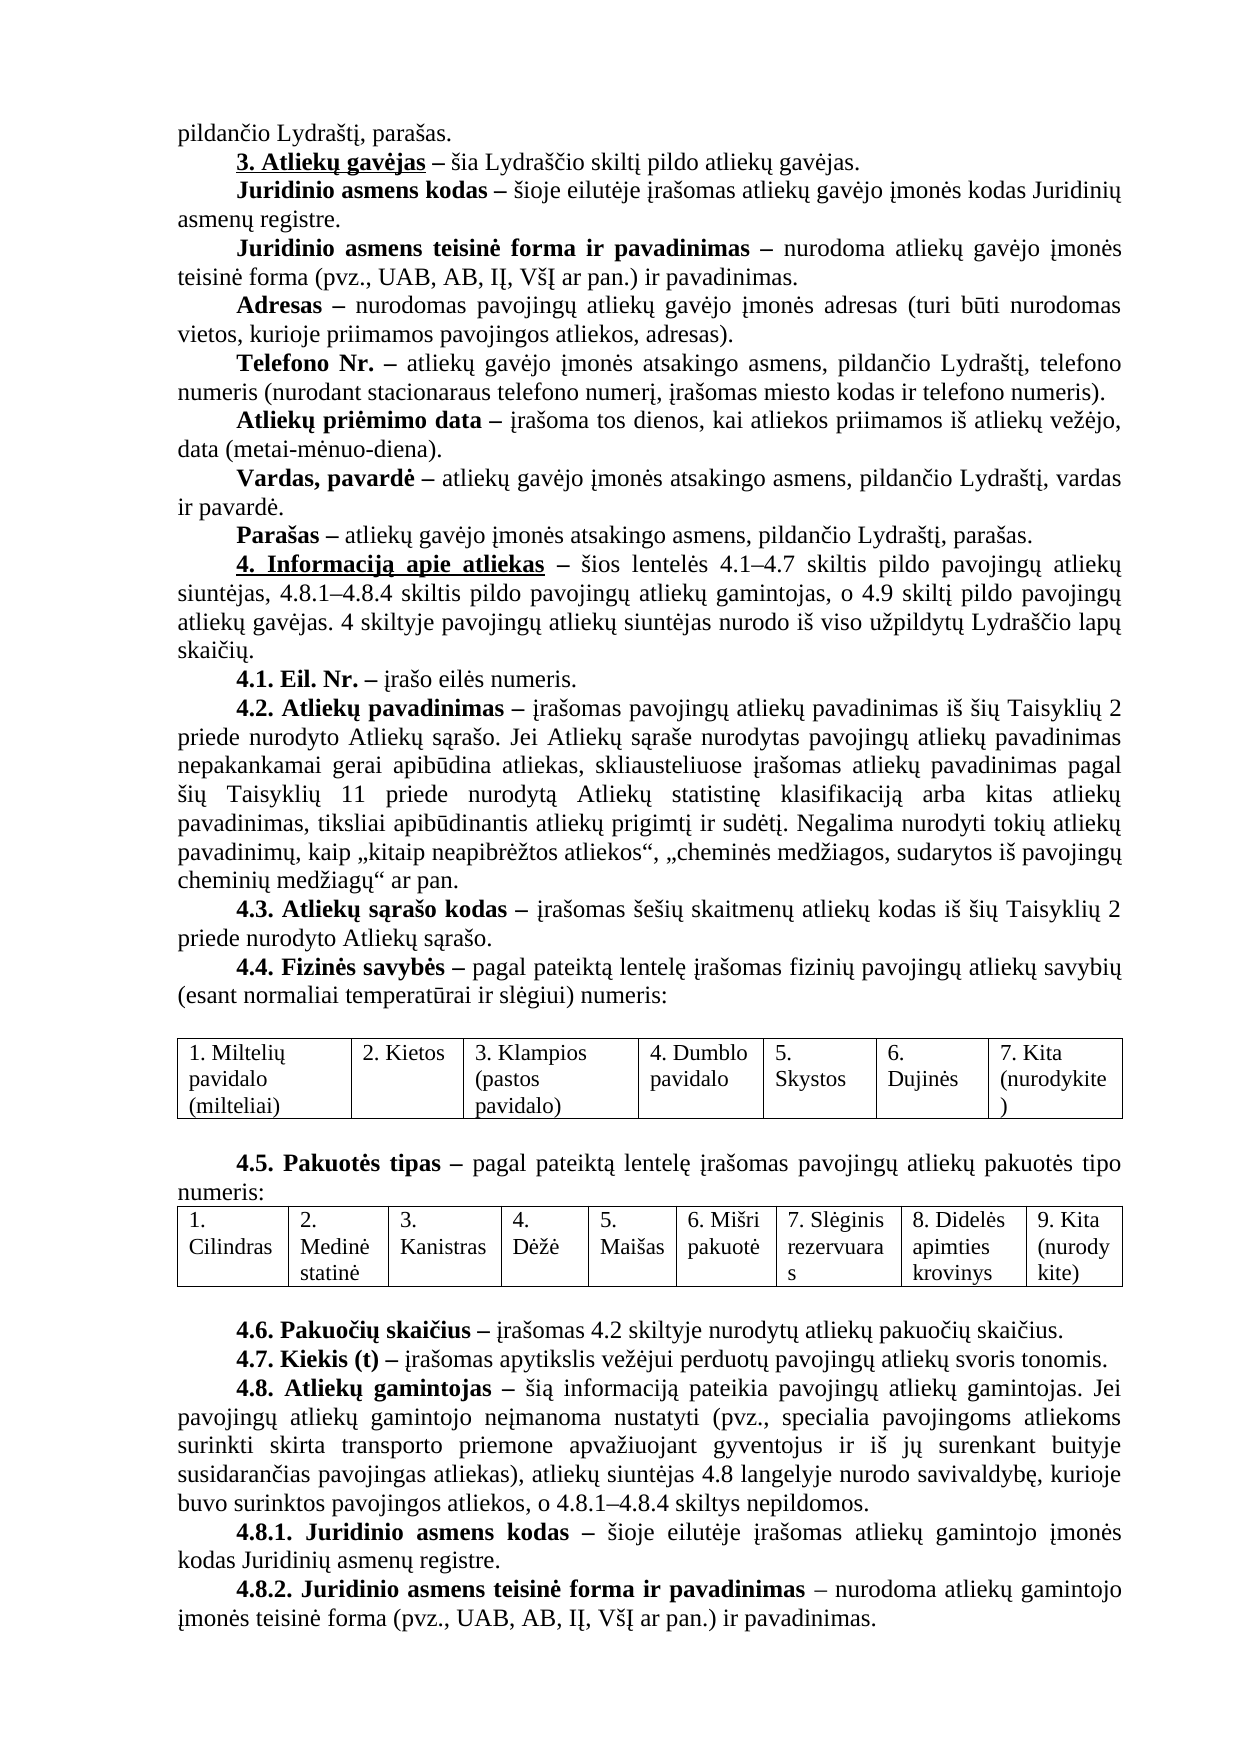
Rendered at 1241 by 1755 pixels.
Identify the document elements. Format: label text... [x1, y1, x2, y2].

table_header 5. Maišas [589, 1207, 676, 1286]
table_header 8. Didelės apimties krovinys [902, 1207, 1026, 1286]
table_header 1. Miltelių pavidalo (milteliai) [178, 1039, 351, 1118]
text Parašas – atliekų gavėjo įmonės atsakingo asmens, pildančio Lydraštį, parašas. [177, 521, 1122, 549]
text Adresas – nurodomas pavojingų atliekų gavėjo įmonės adresas (turi būti nurodomas vietos, kurioje priimamos pavojingos atliekos, adresas). [177, 291, 1122, 348]
text Vardas, pavardė – atliekų gavėjo įmonės atsakingo asmens, pildančio Lydraštį, vardas ir pavardė. [177, 463, 1122, 521]
text 4.8.1. Juridinio asmens kodas – šioje eilutėje įrašomas atliekų gamintojo įmonės kodas Juridinių asmenų registre. [177, 1517, 1122, 1574]
text 4.8. Atliekų gamintojas – šią informaciją pateikia pavojingų atliekų gamintojas. Jei pavojingų atliekų gamintojo neįmanoma nustatyti (pvz., specialia pavojingoms atliekoms surinkti skirta transporto priemone apvažiuojant gyventojus ir iš jų surenkant buityje susidarančias pavojingas atliekas), atliekų siuntėjas 4.8 langelyje nurodo savivaldybę, kurioje buvo surinktos pavojingos atliekos, o 4.8.1–4.8.4 skiltys nepildomos. [177, 1373, 1122, 1517]
table_header 5. Skystos [764, 1039, 876, 1118]
text Juridinio asmens kodas – šioje eilutėje įrašomas atliekų gavėjo įmonės kodas Juridinių asmenų registre. [177, 176, 1122, 233]
table_header 7. Kita (nurodykite) [989, 1039, 1122, 1118]
text 4.8.2. Juridinio asmens teisinė forma ir pavadinimas – nurodoma atliekų gamintojo įmonės teisinė forma (pvz., UAB, AB, IĮ, VšĮ ar pan.) ir pavadinimas. [177, 1574, 1122, 1632]
table_header 6. Dujinės [877, 1039, 988, 1118]
table_header 1. Cilindras [178, 1207, 288, 1286]
table_header 4. Dumblo pavidalo [639, 1039, 763, 1118]
text 4.7. Kiekis (t) – įrašomas apytikslis vežėjui perduotų pavojingų atliekų svoris tonomis. [177, 1344, 1122, 1373]
text 4.1. Eil. Nr. – įrašo eilės numeris. [177, 664, 1122, 693]
text Juridinio asmens teisinė forma ir pavadinimas – nurodoma atliekų gavėjo įmonės teisinė forma (pvz., UAB, AB, IĮ, VšĮ ar pan.) ir pavadinimas. [177, 233, 1122, 291]
text 4.2. Atliekų pavadinimas – įrašomas pavojingų atliekų pavadinimas iš šių Taisyklių 2 priede nurodyto Atliekų sąrašo. Jei Atliekų sąraše nurodytas pavojingų atliekų pavadinimas nepakankamai gerai apibūdina atliekas, skliausteliuose įrašomas atliekų pavadinimas pagal šių Taisyklių 11 priede nurodytą Atliekų statistinę klasifikaciją arba kitas atliekų pavadinimas, tiksliai apibūdinantis atliekų prigimtį ir sudėtį. Negalima nurodyti tokių atliekų pavadinimų, kaip „kitaip neapibrėžtos atliekos“, „cheminės medžiagos, sudarytos iš pavojingų cheminių medžiagų“ ar pan. [177, 693, 1122, 894]
table_header 9. Kita (nurodykite) [1027, 1207, 1122, 1286]
text Atliekų priėmimo data – įrašoma tos dienos, kai atliekos priimamos iš atliekų vežėjo, data (metai-mėnuo-diena). [177, 406, 1122, 463]
table_header 3. Klampios (pastos pavidalo) [464, 1039, 638, 1118]
table_header 7. Slėginis rezervuaras [777, 1207, 901, 1286]
text 3. Atliekų gavėjas – šia Lydraščio skiltį pildo atliekų gavėjas. [177, 147, 1122, 176]
text 4.6. Pakuočių skaičius – įrašomas 4.2 skiltyje nurodytų atliekų pakuočių skaičius. [177, 1315, 1122, 1344]
text 4.4. Fizinės savybės – pagal pateiktą lentelę įrašomas fizinių pavojingų atliekų savybių (esant normaliai temperatūrai ir slėgiui) numeris: [177, 952, 1122, 1009]
table_header 4. Dėžė [502, 1207, 588, 1286]
table_header 6. Mišri pakuotė [677, 1207, 776, 1286]
text Telefono Nr. – atliekų gavėjo įmonės atsakingo asmens, pildančio Lydraštį, telefono numeris (nurodant stacionaraus telefono numerį, įrašomas miesto kodas ir telefono numeris). [177, 348, 1122, 406]
text 4.3. Atliekų sąrašo kodas – įrašomas šešių skaitmenų atliekų kodas iš šių Taisyklių 2 priede nurodyto Atliekų sąrašo. [177, 894, 1122, 952]
table_header 2. Kietos [352, 1039, 463, 1118]
text 4. Informaciją apie atliekas – šios lentelės 4.1–4.7 skiltis pildo pavojingų atliekų siuntėjas, 4.8.1–4.8.4 skiltis pildo pavojingų atliekų gamintojas, o 4.9 skiltį pildo pavojingų atliekų gavėjas. 4 skiltyje pavojingų atliekų siuntėjas nurodo iš viso užpildytų Lydraščio lapų skaičių. [177, 549, 1122, 664]
table_header 2. Medinė statinė [289, 1207, 388, 1286]
text pildančio Lydraštį, parašas. [177, 118, 1122, 147]
text 4.5. Pakuotės tipas – pagal pateiktą lentelę įrašomas pavojingų atliekų pakuotės tipo numeris: [177, 1148, 1122, 1206]
table_header 3. Kanistras [389, 1207, 501, 1286]
